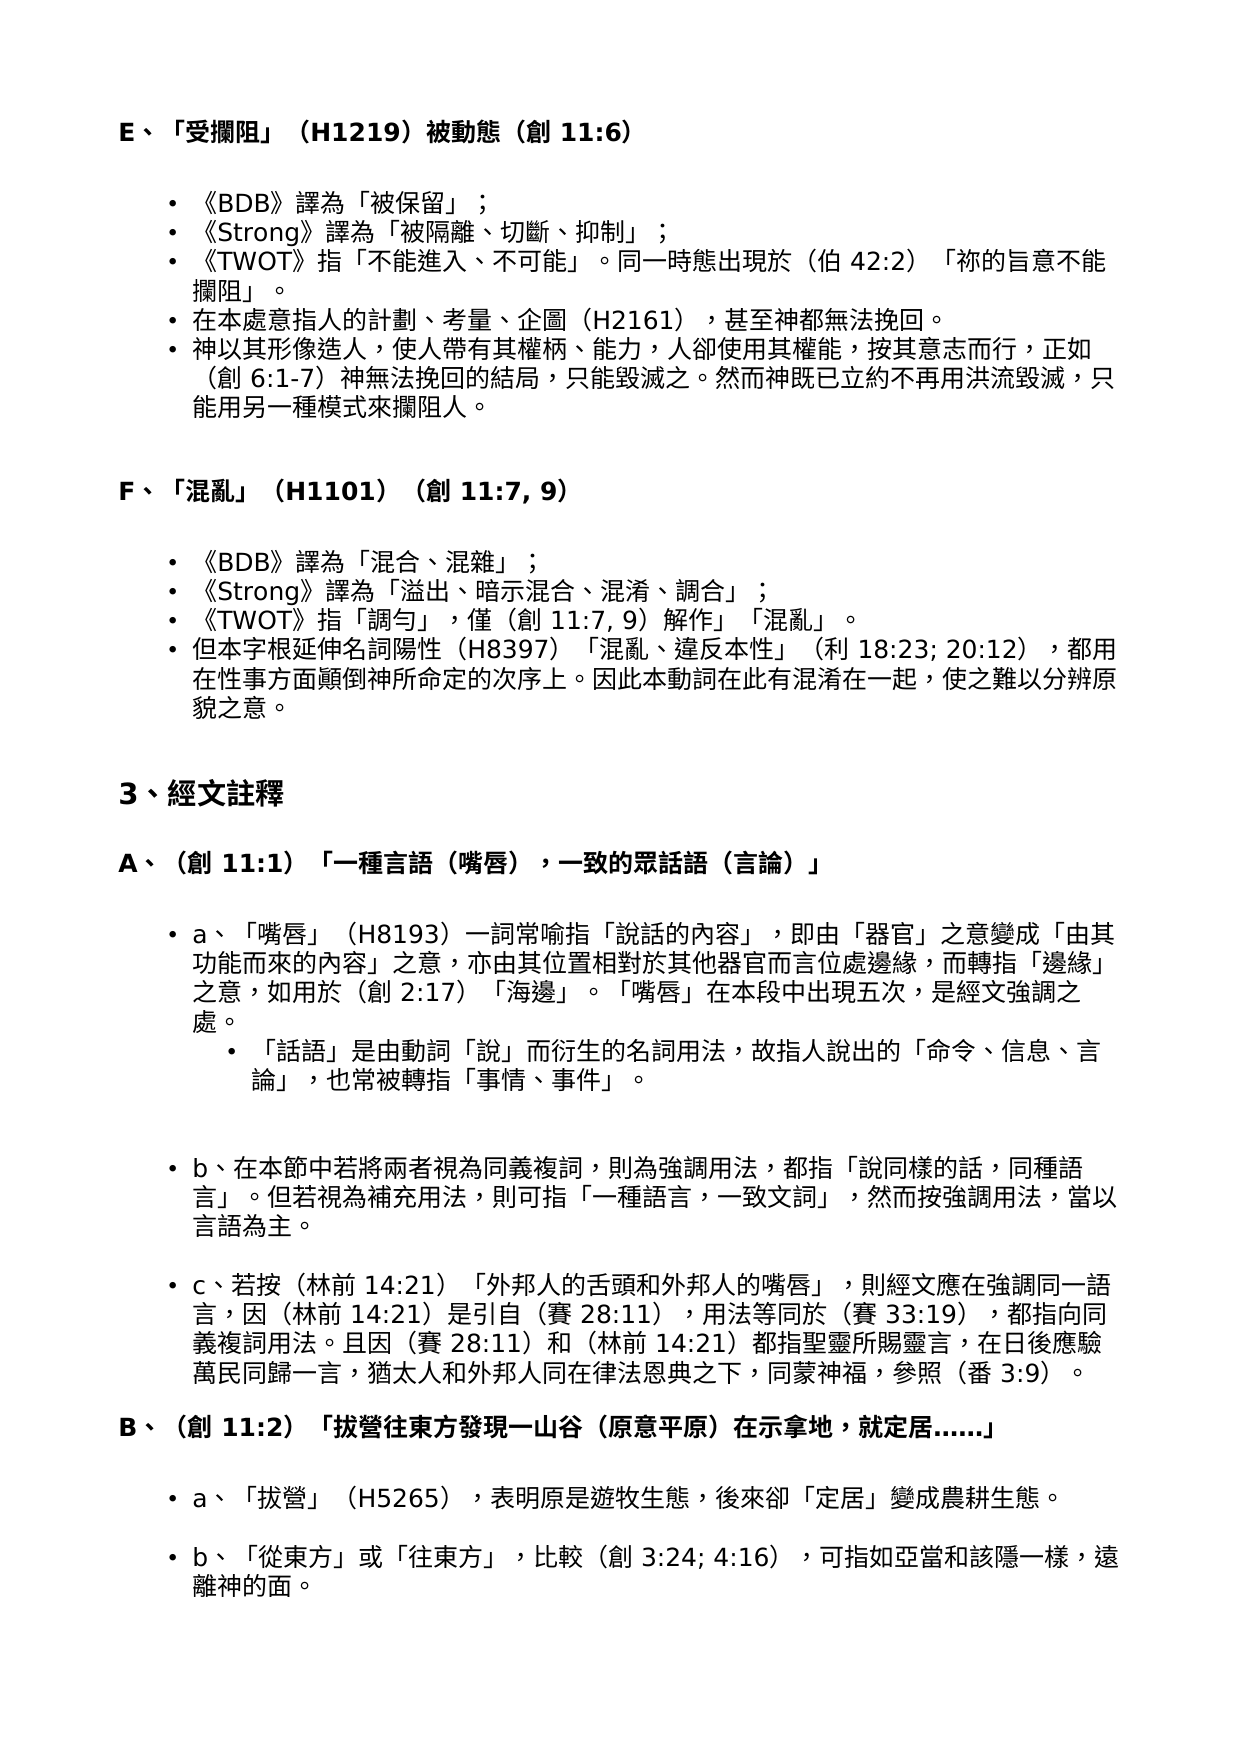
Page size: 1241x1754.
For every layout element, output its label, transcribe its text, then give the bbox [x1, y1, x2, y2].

subtitle A、（創 11:1）「一種言語（嘴唇），一致的眾話語（言論）」 [118, 849, 1122, 878]
list a、「拔營」（H5265），表明原是遊牧生態，後來卻「定居」變成農耕生態。 [177, 1484, 1122, 1513]
list c、若按（林前 14:21）「外邦人的舌頭和外邦人的嘴唇」，則經文應在強調同一語言，因（林前 14:21）是引自（賽 28:11），用法等同於（賽 33:19），都指向同義複詞用法。且因（賽 28:11）和（林前 14:21）都指聖靈所賜靈言，在日後應驗萬民同歸一言，猶太人和外邦人同在律法恩典之下，同蒙神福，參照（番 3:9）。 [177, 1271, 1122, 1388]
list 《TWOT》指「調勻」，僅（創 11:7, 9）解作」「混亂」。 [177, 607, 1122, 636]
list 《Strong》譯為「溢出、暗示混合、混淆、調合」； [177, 577, 1122, 607]
list a、「嘴唇」（H8193）一詞常喻指「說話的內容」，即由「器官」之意變成「由其功能而來的內容」之意，亦由其位置相對於其他器官而言位處邊緣，而轉指「邊緣」之意，如用於（創 2:17）「海邊」。「嘴唇」在本段中出現五次，是經文強調之處。 [177, 920, 1122, 1037]
list 《BDB》譯為「被保留」； [177, 189, 1122, 218]
list 神以其形像造人，使人帶有其權柄、能力，人卻使用其權能，按其意志而行，正如（創 6:1-7）神無法挽回的結局，只能毀滅之。然而神既已立約不再用洪流毀滅，只能用另一種模式來攔阻人。 [177, 335, 1122, 423]
list b、在本節中若將兩者視為同義複詞，則為強調用法，都指「說同樣的話，同種語言」。但若視為補充用法，則可指「一種語言，一致文詞」，然而按強調用法，當以言語為主。 [177, 1154, 1122, 1242]
list 《BDB》譯為「混合、混雜」； [177, 548, 1122, 577]
list b、「從東方」或「往東方」，比較（創 3:24; 4:16），可指如亞當和該隱一樣，遠離神的面。 [177, 1543, 1122, 1601]
subtitle 3、經文註釋 [118, 778, 1122, 812]
list 《Strong》譯為「被隔離、切斷、抑制」； [177, 218, 1122, 248]
subtitle E、「受攔阻」（H1219）被動態（創 11:6） [118, 118, 1122, 147]
list 在本處意指人的計劃、考量、企圖（H2161），甚至神都無法挽回。 [177, 306, 1122, 335]
subtitle B、（創 11:2）「拔營往東方發現一山谷（原意平原）在示拿地，就定居……」 [118, 1413, 1122, 1442]
list 但本字根延伸名詞陽性（H8397）「混亂、違反本性」（利 18:23; 20:12），都用在性事方面顚倒神所命定的次序上。因此本動詞在此有混淆在一起，使之難以分辨原貌之意。 [177, 636, 1122, 723]
subtitle F、「混亂」（H1101）（創 11:7, 9） [118, 477, 1122, 506]
list 《TWOT》指「不能進入、不可能」。同一時態出現於（伯 42:2）「祢的旨意不能攔阻」。 [177, 248, 1122, 306]
list 「話語」是由動詞「說」而衍生的名詞用法，故指人說出的「命令、信息、言論」，也常被轉指「事情、事件」。 [236, 1037, 1122, 1095]
